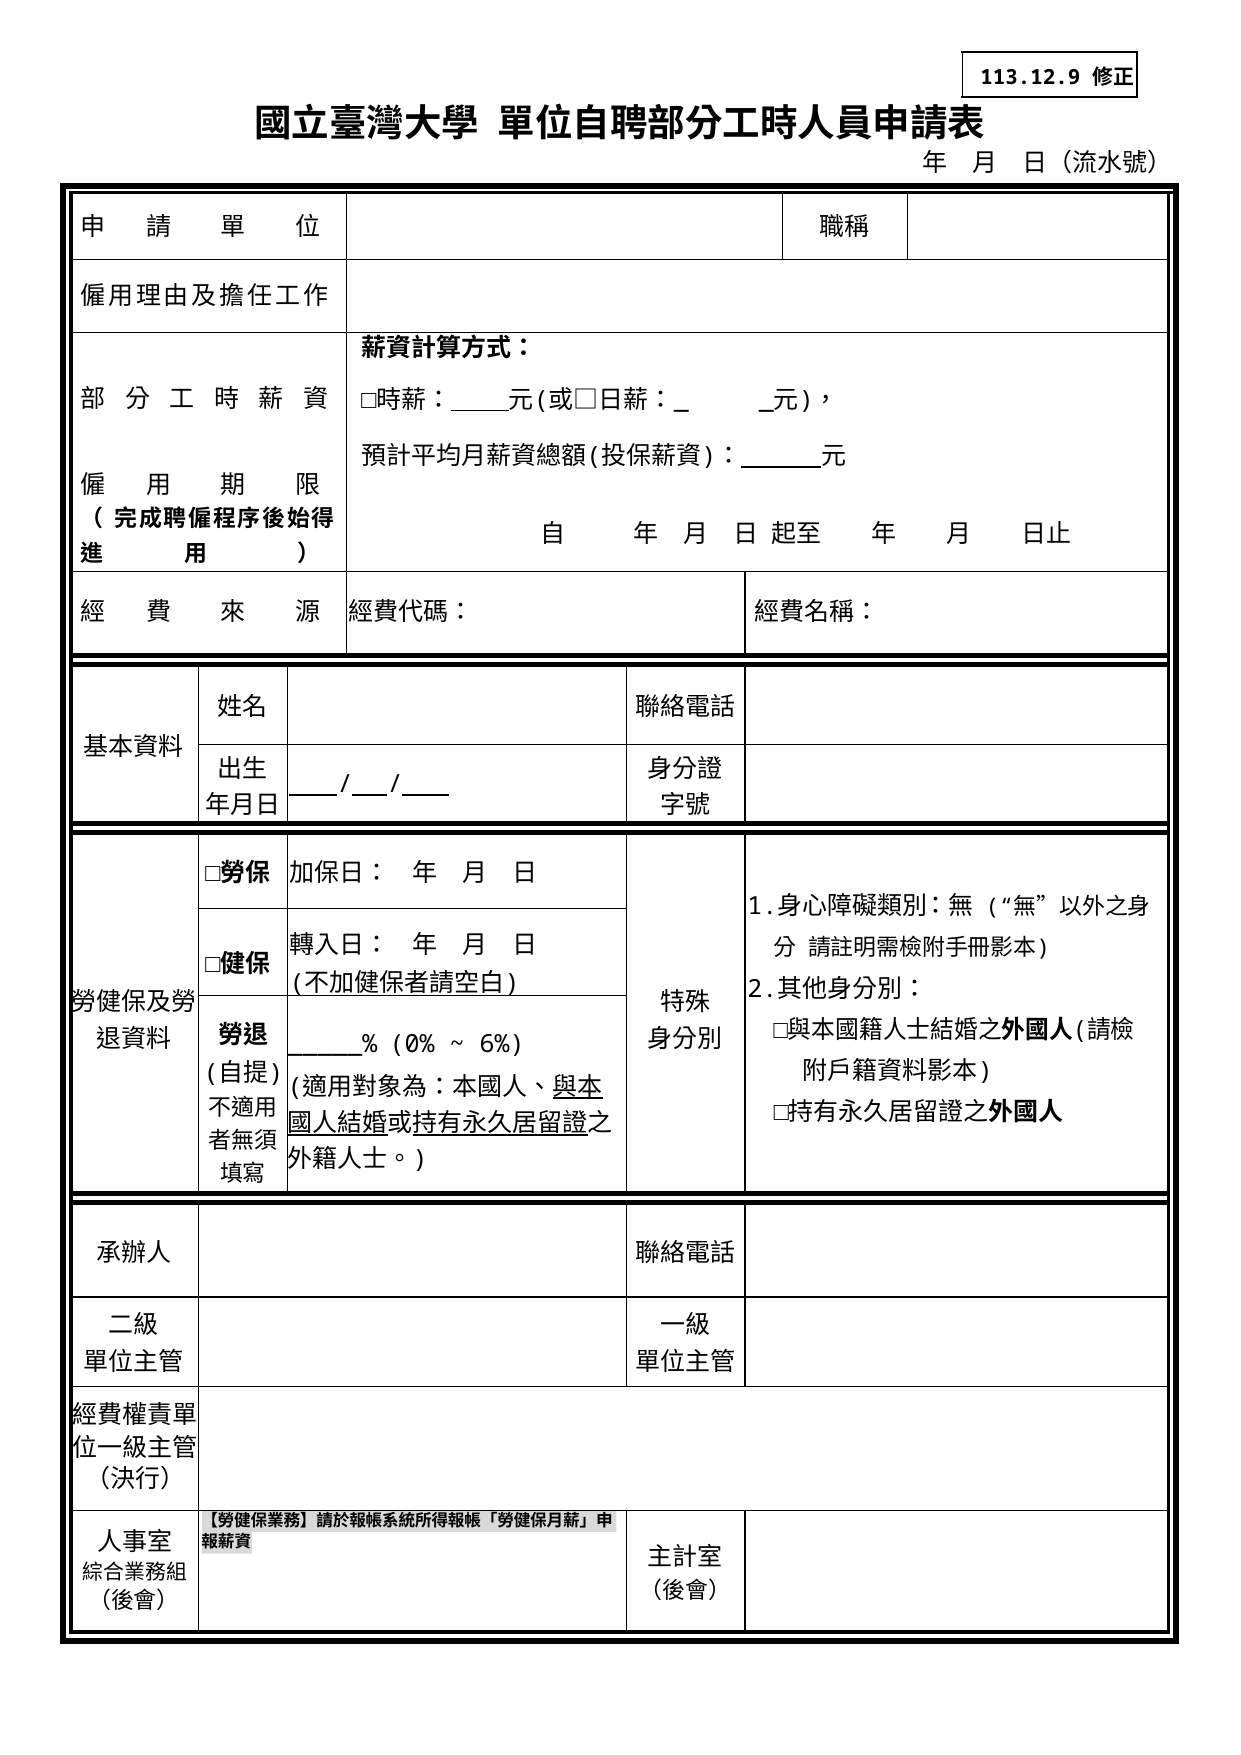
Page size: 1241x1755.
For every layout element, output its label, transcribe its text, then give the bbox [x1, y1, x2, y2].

table_cell 特殊 身分別 [627, 835, 744, 1191]
table_cell [908, 194, 1167, 259]
table_cell 經費代碼： [347, 572, 744, 653]
table_cell [73, 826, 1167, 830]
table_cell 聯絡電話 [627, 1205, 744, 1296]
table_cell 承辦人 [73, 1205, 198, 1296]
text 年 月 日（流水號） [52, 146, 1172, 178]
table_cell [347, 194, 782, 259]
table_cell 出生 年月日 [199, 745, 287, 821]
table_cell [199, 1205, 626, 1296]
table_cell 【勞健保業務】請於報帳系統所得報帳「勞健保月薪」申 報薪資 [199, 1511, 626, 1630]
table_cell _____% (0% ~ 6%) (適用對象為：本國人、與本國人結婚或持有永久居留證之外籍人士。) [288, 996, 626, 1191]
table_cell 職稱 [783, 194, 907, 259]
table_cell / / [288, 745, 626, 821]
table_cell □勞保 [199, 835, 287, 908]
text 國立臺灣大學 單位自聘部分工時人員申請表 [254, 98, 1188, 146]
table_cell 經費名稱： [746, 572, 1167, 653]
table_cell [347, 260, 1167, 332]
table_cell 二級 單位主管 [73, 1298, 198, 1386]
table_cell 一級 單位主管 [627, 1298, 744, 1386]
table_cell 1.身心障礙類別：無 (“無”以外之身分 請註明需檢附手冊影本) 2.其他身分別： □與本國籍人士結婚之外國人(請檢 附戶籍資料影本) □持有永久居留證之外國人 [746, 835, 1167, 1191]
table_cell [73, 1196, 1167, 1200]
table_cell 部 分 工 時 薪 資 僱 用 期 限 （ 完成聘僱程序後始得 進 用 ） [73, 333, 346, 571]
table_cell 勞健保及勞 退資料 [73, 835, 198, 1096]
table_cell 基本資料 [73, 667, 198, 821]
table_cell 姓名 [199, 667, 287, 744]
table_cell [71, 1634, 199, 1638]
table_cell 身分證 字號 [627, 745, 744, 821]
table_cell [199, 1298, 626, 1386]
table_cell 經費權責單 位一級主管 （決行） [73, 1387, 198, 1510]
table_cell [746, 667, 1167, 744]
table_cell 加保日： 年 月 日 [288, 835, 626, 908]
table_cell [73, 658, 1167, 662]
table_cell 僱用理由及擔任工作 [73, 260, 346, 332]
table_cell [199, 1387, 1167, 1510]
table_cell [746, 745, 1167, 821]
table_cell 聯絡電話 [627, 667, 744, 744]
table_cell [73, 1096, 198, 1191]
text 113.12.9 修正 [980, 60, 1136, 90]
table_cell [746, 1511, 1167, 1630]
table_cell 勞退 (自提) 不適用 者無須 填寫 [199, 996, 287, 1191]
table_cell [746, 1205, 1167, 1296]
table_cell [66, 1630, 71, 1638]
table_cell [746, 1298, 1167, 1386]
table_cell 人事室 綜合業務組 （後會） [73, 1511, 198, 1630]
table_cell [288, 667, 626, 744]
table_cell □健保 [199, 909, 287, 995]
table_cell [199, 1634, 627, 1638]
table_cell 薪資計算方式： □時薪： 元(或□日薪：_ _元)， 預計平均月薪資總額(投保薪資)： 元 自 年 月 日 起至 年 月 日止 [347, 333, 1167, 571]
table_cell 經 費 來 源 [73, 572, 346, 653]
table_cell [627, 1634, 745, 1638]
table_cell 轉入日： 年 月 日 (不加健保者請空白) [288, 909, 626, 995]
table_cell 申 請 單 位 [73, 194, 346, 259]
table_cell [745, 1634, 1169, 1638]
table_cell 主計室 （後會） [627, 1511, 744, 1630]
